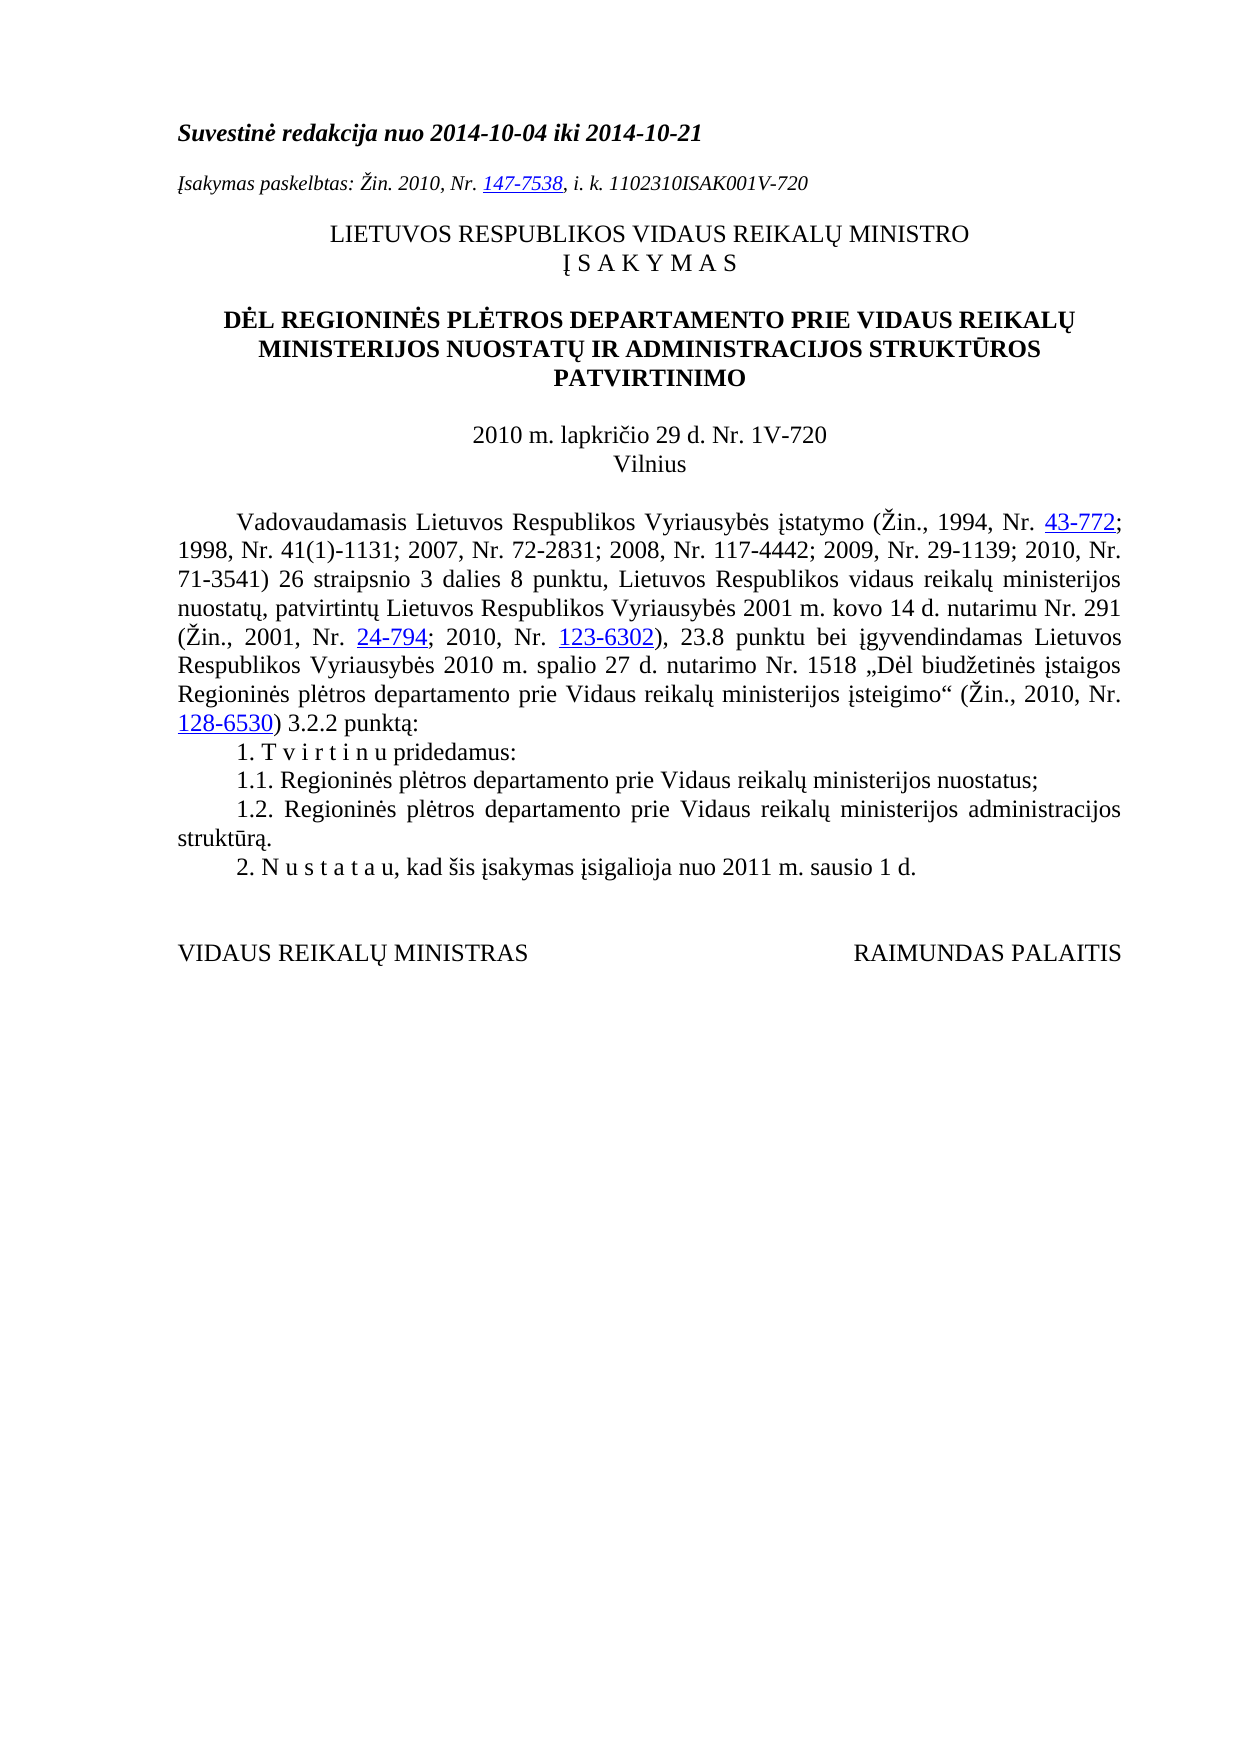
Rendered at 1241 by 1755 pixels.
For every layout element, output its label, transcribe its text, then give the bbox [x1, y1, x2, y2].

text 1. T v i r t i n u pridedamus: [177, 737, 1122, 765]
text 1.2. Regioninės plėtros departamento prie Vidaus reikalų ministerijos administracijos struktūrą. [177, 794, 1122, 852]
text 2010 m. lapkričio 29 d. Nr. 1V-720 [177, 420, 1122, 449]
text LIETUVOS RESPUBLIKOS VIDAUS REIKALŲ MINISTRO [177, 219, 1122, 248]
text Vilnius [177, 449, 1122, 478]
text 2. N u s t a t a u, kad šis įsakymas įsigalioja nuo 2011 m. sausio 1 d. [177, 852, 1122, 880]
text Į S A K Y M A S [177, 248, 1122, 277]
text DĖL REGIONINĖS PLĖTROS DEPARTAMENTO prie VIDAUS REIKALŲ MINISTERIJOS nuostatų IR ADMINISTRACIJOS STRUKTŪROS patvirtinimo [177, 305, 1122, 392]
text Įsakymas paskelbtas: Žin. 2010, Nr. 147-7538, i. k. 1102310ISAK001V-720 [177, 171, 1122, 195]
text Suvestinė redakcija nuo 2014-10-04 iki 2014-10-21 [177, 118, 1122, 147]
text Vidaus reikalų ministras Raimundas Palaitis [177, 938, 1122, 967]
text 1.1. Regioninės plėtros departamento prie Vidaus reikalų ministerijos nuostatus; [177, 765, 1122, 794]
text Vadovaudamasis Lietuvos Respublikos Vyriausybės įstatymo (Žin., 1994, Nr. 43-772; 1998, Nr. 41(1)-1131; 2007, Nr. 72-2831; 2008, Nr. 117-4442; 2009, Nr. 29-1139; 2010, Nr. 71-3541) 26 straipsnio 3 dalies 8 punktu, Lietuvos Respublikos vidaus reikalų ministerijos nuostatų, patvirtintų Lietuvos Respublikos Vyriausybės 2001 m. kovo 14 d. nutarimu Nr. 291 (Žin., 2001, Nr. 24-794; 2010, Nr. 123-6302), 23.8 punktu bei įgyvendindamas Lietuvos Respublikos Vyriausybės 2010 m. spalio 27 d. nutarimo Nr. 1518 „Dėl biudžetinės įstaigos Regioninės plėtros departamento prie Vidaus reikalų ministerijos įsteigimo“ (Žin., 2010, Nr. 128-6530) 3.2.2 punktą: [177, 507, 1122, 737]
